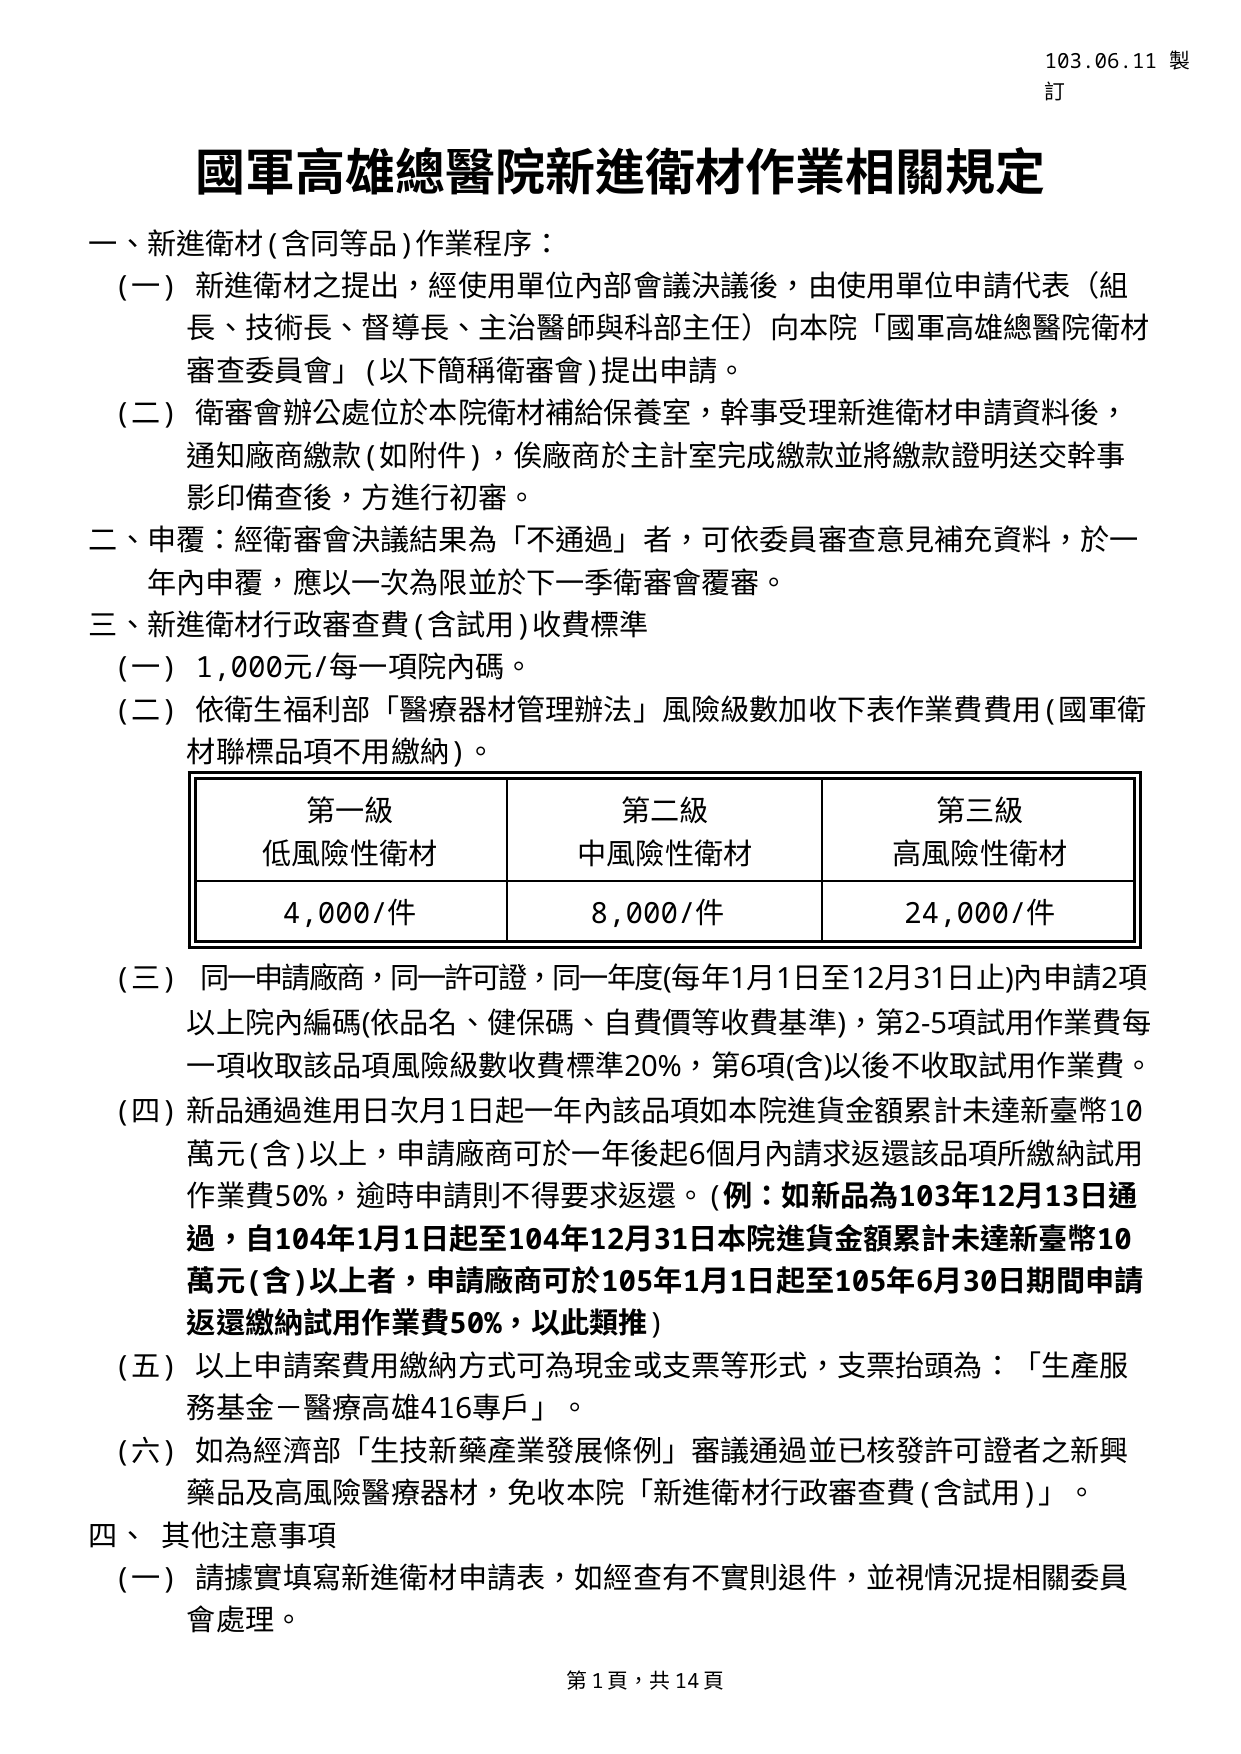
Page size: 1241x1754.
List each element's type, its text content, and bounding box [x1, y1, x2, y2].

text (四) 新品通過進用日次月1日起一年內該品項如本院進貨金額累計未達新臺幣10萬元(含)以上，申請廠商可於一年後起6個月內請求返還該品項所繳納試用作業費50%，逾時申請則不得要求返還。(例：如新品為103年12月13日通過，自104年1月1日起至104年12月31日本院進貨金額累計未達新臺幣10萬元(含)以上者，申請廠商可於105年1月1日起至105年6月30日期間申請返還繳納試用作業費50%，以此類推) [114, 1085, 1152, 1342]
table_header 第二級 中風險性衛材 [508, 780, 821, 880]
text 國軍高雄總醫院新進衛材作業相關規定 [1029, 37, 1208, 108]
text 三、新進衛材行政審查費(含試用)收費標準 [89, 601, 1152, 644]
table_header 第三級 高風險性衛材 [822, 774, 1137, 880]
text 一、新進衛材(含同等品)作業程序： [89, 220, 1152, 263]
text 四、 其他注意事項 [89, 1512, 1152, 1554]
text 103.06.11 製訂 [1044, 45, 1193, 101]
text (一) 請據實填寫新進衛材申請表，如經查有不實則退件，並視情況提相關委員會處理。 [114, 1554, 1152, 1639]
text (三) 同一申請廠商，同一許可證，同一年度(每年1月1日至12月31日止)內申請2項以上院內編碼(依品名、健保碼、自費價等收費基準)，第2-5項試用作業費每一項收取該品項風險級數收費標準20%，第6項(含)以後不收取試用作業費。 [114, 949, 1152, 1085]
text (一) 新進衛材之提出，經使用單位內部會議決議後，由使用單位申請代表（組長、技術長、督導長、主治醫師與科部主任）向本院「國軍高雄總醫院衛材審查委員會」(以下簡稱衛審會)提出申請。 [114, 263, 1152, 390]
table_header 第一級 低風險性衛材 [192, 774, 507, 880]
table_cell 8,000/件 [508, 882, 821, 939]
text (六) 如為經濟部「生技新藥產業發展條例」審議通過並已核發許可證者之新興藥品及高風險醫療器材，免收本院「新進衛材行政審查費(含試用)」。 [114, 1427, 1152, 1512]
text (二) 依衛生福利部「醫療器材管理辦法」風險級數加收下表作業費費用(國軍衛材聯標品項不用繳納)。 [114, 686, 1152, 771]
table_cell 24,000/件 [823, 882, 1133, 939]
text 國軍高雄總醫院新進衛材作業相關規定 [89, 95, 1152, 220]
text (五) 以上申請案費用繳納方式可為現金或支票等形式，支票抬頭為：「生產服務基金－醫療高雄416專戶」。 [114, 1342, 1152, 1427]
table_cell 4,000/件 [197, 882, 506, 939]
text (二) 衛審會辦公處位於本院衛材補給保養室，幹事受理新進衛材申請資料後，通知廠商繳款(如附件)，俟廠商於主計室完成繳款並將繳款證明送交幹事影印備查後，方進行初審。 [114, 390, 1152, 517]
text 二、申覆：經衛審會決議結果為「不通過」者，可依委員審查意見補充資料，於一年內申覆，應以一次為限並於下一季衛審會覆審。 [89, 517, 1152, 601]
text (一) 1,000元/每一項院內碼。 [114, 644, 1152, 686]
